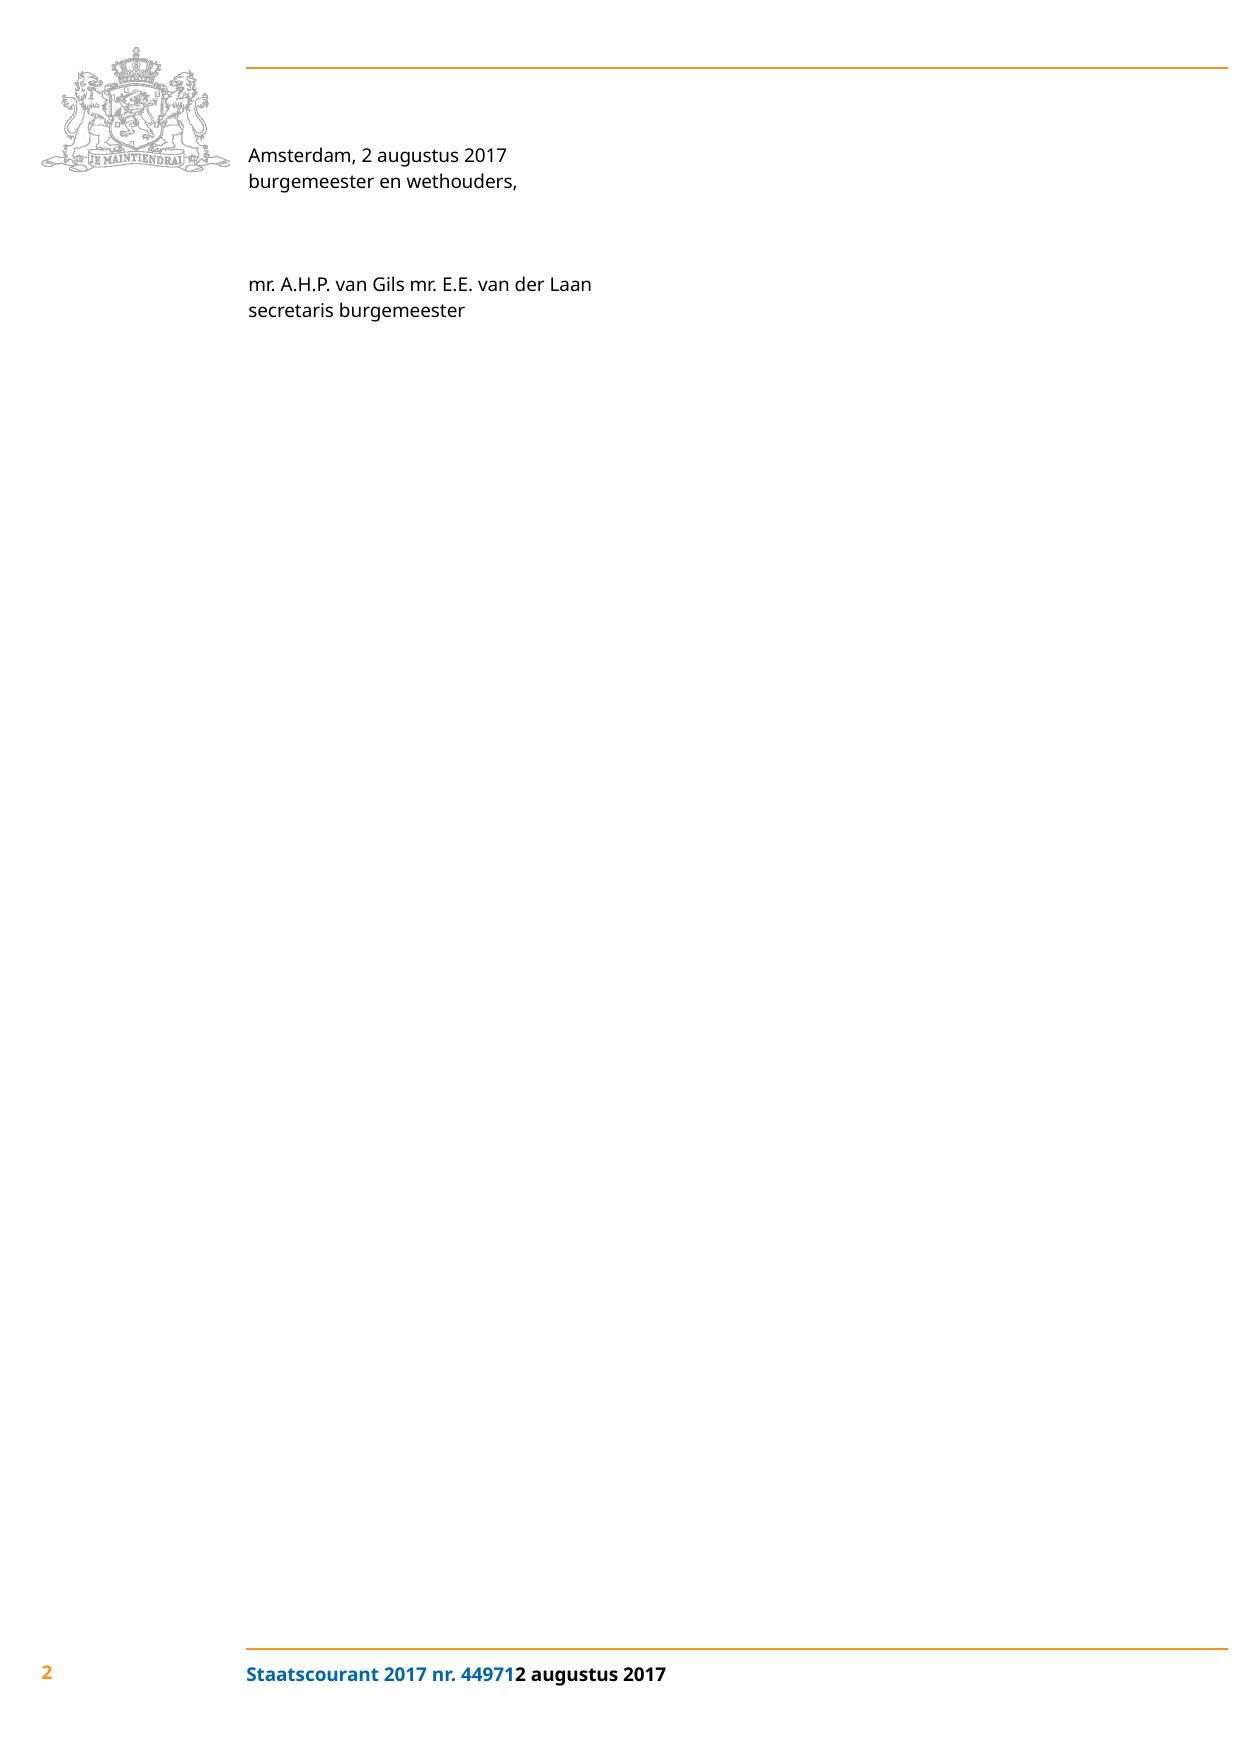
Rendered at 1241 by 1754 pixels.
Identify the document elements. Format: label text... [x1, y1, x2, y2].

picture [41, 47, 231, 172]
text burgemeester en wethouders, [248, 168, 1152, 194]
text Amsterdam, 2 augustus 2017 [248, 143, 1152, 168]
text mr. A.H.P. van Gils mr. E.E. van der Laan [248, 271, 1152, 297]
text secretaris burgemeester [248, 297, 1152, 323]
